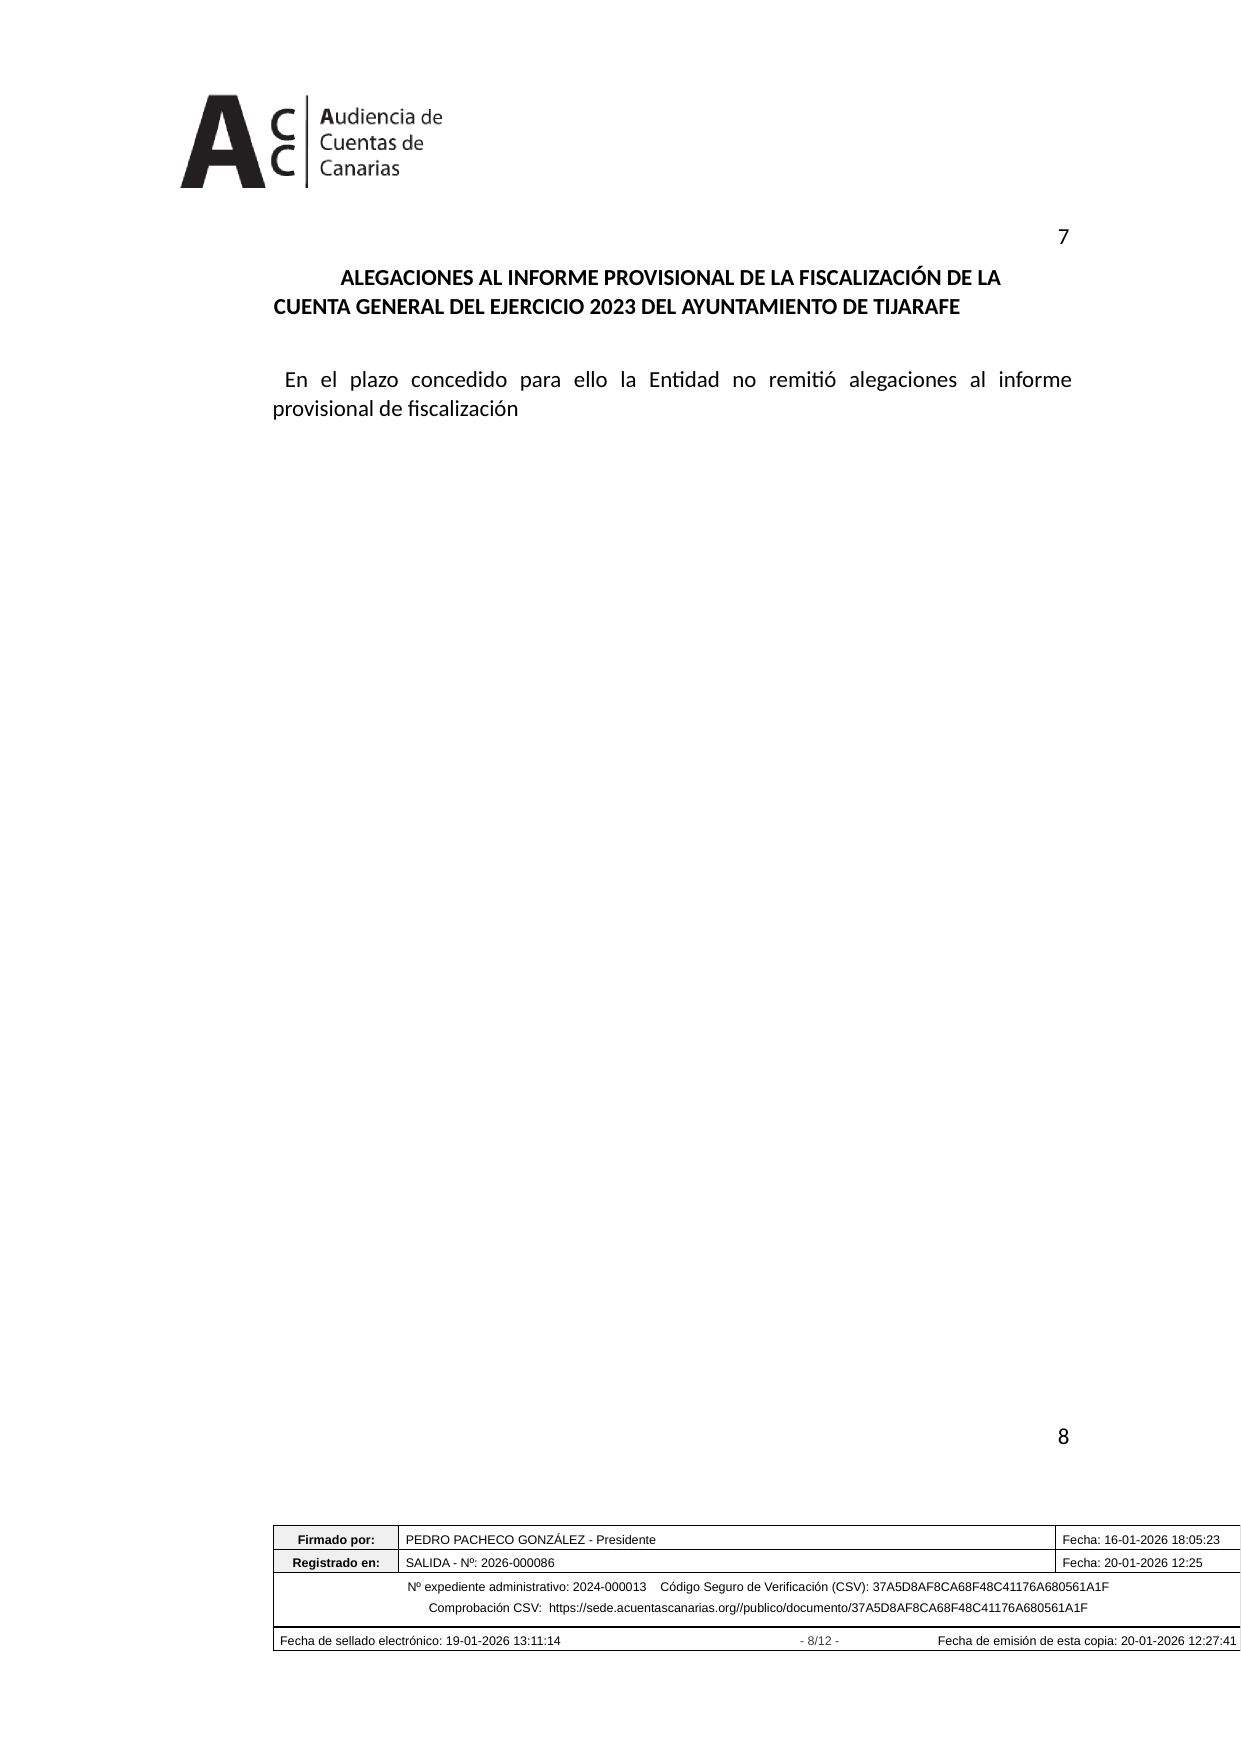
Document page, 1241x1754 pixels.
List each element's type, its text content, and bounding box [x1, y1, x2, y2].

text 7 [274, 222, 1074, 250]
text ALEGACIONES AL INFORME PROVISIONAL DE LA FISCALIZACIÓN DE LA CUENTA GENERAL DEL EJERCICIO 2023 DEL AYUNTAMIENTO DE TIJARAFE [274, 263, 1073, 320]
text 8 [274, 1422, 1074, 1451]
text En el plazo concedido para ello la Entidad no remitió alegaciones al informe provisional de fiscalización [272, 365, 1073, 422]
